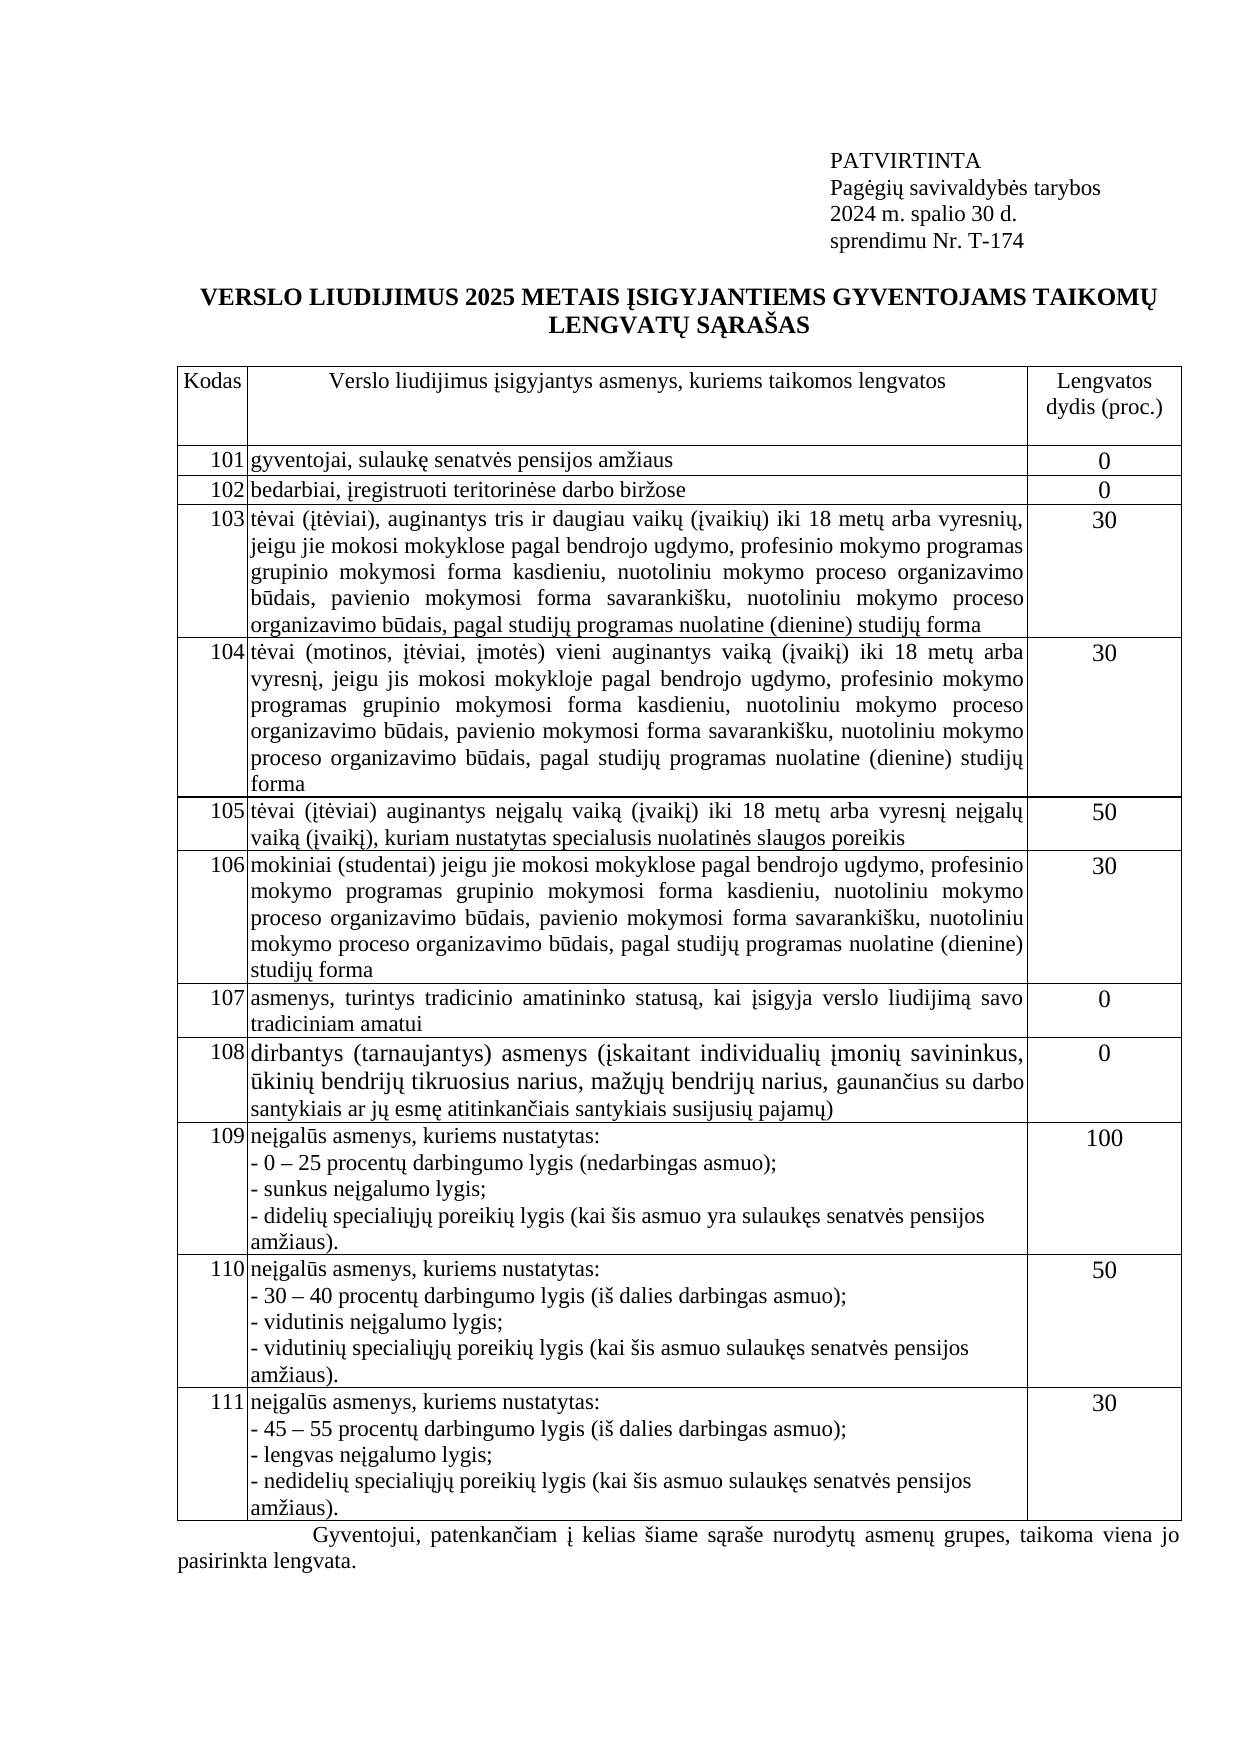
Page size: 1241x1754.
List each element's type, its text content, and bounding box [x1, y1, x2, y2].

table_cell 30 [1028, 1388, 1181, 1520]
table_cell 0 [1028, 984, 1181, 1037]
table_cell 0 [1028, 446, 1181, 474]
table_cell asmenys, turintys tradicinio amatininko statusą, kai įsigyja verslo liudijimą savo tradiciniam amatui [248, 984, 1027, 1037]
table_cell 103 [178, 505, 247, 637]
table_cell tėvai (įtėviai) auginantys neįgalų vaiką (įvaikį) iki 18 metų arba vyresnį neįgalų vaiką (įvaikį), kuriam nustatytas specialusis nuolatinės slaugos poreikis [248, 798, 1027, 850]
table_cell bedarbiai, įregistruoti teritorinėse darbo biržose [248, 476, 1027, 504]
table_cell dirbantys (tarnaujantys) asmenys (įskaitant individualių įmonių savininkus, ūkinių bendrijų tikruosius narius, mažųjų bendrijų narius, gaunančius su darbo santykiais ar jų esmę atitinkančiais santykiais susijusių pajamų) [248, 1038, 1027, 1122]
table_cell mokiniai (studentai) jeigu jie mokosi mokyklose pagal bendrojo ugdymo, profesinio mokymo programas grupinio mokymosi forma kasdieniu, nuotoliniu mokymo proceso organizavimo būdais, pavienio mokymosi forma savarankišku, nuotoliniu mokymo proceso organizavimo būdais, pagal studijų programas nuolatine (dienine) studijų forma [248, 851, 1027, 983]
table_cell 105 [178, 798, 247, 850]
table_cell 30 [1028, 638, 1181, 796]
table_cell 30 [1028, 851, 1181, 983]
table_cell 104 [178, 638, 247, 796]
text 2024 m. spalio 30 d. [830, 200, 1181, 227]
table_cell neįgalūs asmenys, kuriems nustatytas: - 30 – 40 procentų darbingumo lygis (iš dalies darbingas asmuo); - vidutinis neįgalumo lygis; - vidutinių specialiųjų poreikių lygis (kai šis asmuo sulaukęs senatvės pensijos amžiaus). [248, 1255, 1027, 1387]
table_cell 50 [1028, 798, 1181, 850]
table_cell neįgalūs asmenys, kuriems nustatytas: - 0 – 25 procentų darbingumo lygis (nedarbingas asmuo); - sunkus neįgalumo lygis; - didelių specialiųjų poreikių lygis (kai šis asmuo yra sulaukęs senatvės pensijos amžiaus). [248, 1123, 1027, 1254]
text sprendimu Nr. T-174 [830, 227, 1181, 253]
text Pagėgių savivaldybės tarybos [830, 174, 1181, 200]
text VERSLO LIUDIJIMUS 2025 METAIS ĮSIGYJANTIEMS GYVENTOJAMS TAIKOMŲ LENGVATŲ SĄRAŠAS [177, 282, 1181, 339]
table_cell 101 [178, 446, 247, 474]
table_cell tėvai (motinos, įtėviai, įmotės) vieni auginantys vaiką (įvaikį) iki 18 metų arba vyresnį, jeigu jis mokosi mokykloje pagal bendrojo ugdymo, profesinio mokymo programas grupinio mokymosi forma kasdieniu, nuotoliniu mokymo proceso organizavimo būdais, pavienio mokymosi forma savarankišku, nuotoliniu mokymo proceso organizavimo būdais, pagal studijų programas nuolatine (dienine) studijų forma [248, 638, 1027, 796]
table_header Kodas [178, 367, 247, 445]
table_cell neįgalūs asmenys, kuriems nustatytas: - 45 – 55 procentų darbingumo lygis (iš dalies darbingas asmuo); - lengvas neįgalumo lygis; - nedidelių specialiųjų poreikių lygis (kai šis asmuo sulaukęs senatvės pensijos amžiaus). [248, 1388, 1027, 1520]
table_cell 109 [178, 1123, 247, 1254]
text PATVIRTINTA [830, 148, 1181, 174]
table_header Verslo liudijimus įsigyjantys asmenys, kuriems taikomos lengvatos [248, 367, 1027, 445]
table_cell 108 [178, 1038, 247, 1122]
table_cell 0 [1028, 1038, 1181, 1122]
table_cell 110 [178, 1255, 247, 1387]
table_cell 30 [1028, 505, 1181, 637]
table_cell tėvai (įtėviai), auginantys tris ir daugiau vaikų (įvaikių) iki 18 metų arba vyresnių, jeigu jie mokosi mokyklose pagal bendrojo ugdymo, profesinio mokymo programas grupinio mokymosi forma kasdieniu, nuotoliniu mokymo proceso organizavimo būdais, pavienio mokymosi forma savarankišku, nuotoliniu mokymo proceso organizavimo būdais, pagal studijų programas nuolatine (dienine) studijų forma [248, 505, 1027, 637]
table_cell 100 [1028, 1123, 1181, 1254]
table_cell 106 [178, 851, 247, 983]
table_cell 111 [178, 1388, 247, 1520]
table_cell 0 [1028, 476, 1181, 504]
table_cell 107 [178, 984, 247, 1037]
table_header Lengvatos dydis (proc.) [1028, 367, 1181, 445]
text Gyventojui, patenkančiam į kelias šiame sąraše nurodytų asmenų grupes, taikoma viena jo pasirinkta lengvata. [177, 1521, 1181, 1574]
table_cell 102 [178, 476, 247, 504]
table_cell gyventojai, sulaukę senatvės pensijos amžiaus [248, 446, 1027, 474]
table_cell 50 [1028, 1255, 1181, 1387]
